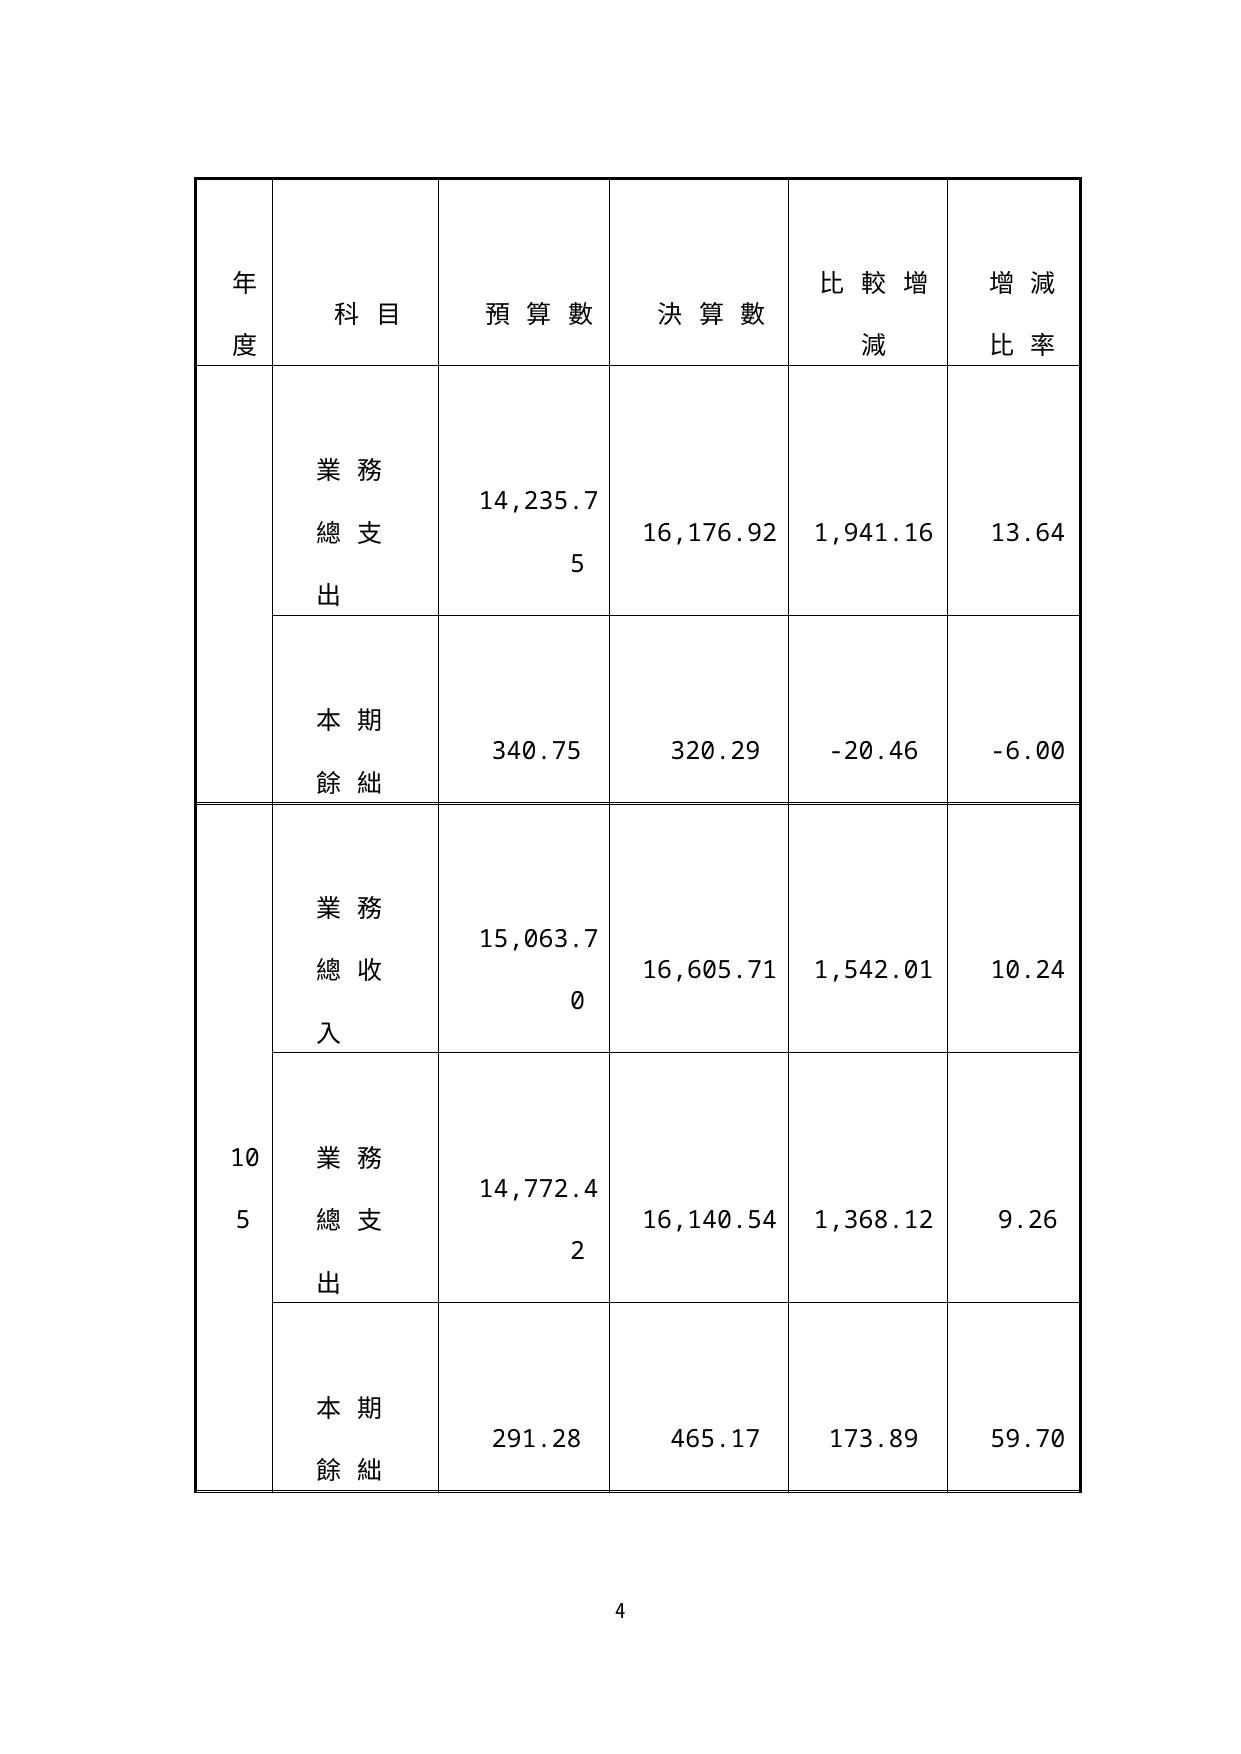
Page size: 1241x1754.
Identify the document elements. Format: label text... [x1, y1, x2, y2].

table_cell 465.17 [610, 1303, 788, 1490]
table_cell 173.89 [789, 1303, 947, 1490]
table_header 預算數 [439, 180, 609, 365]
table_cell 105 [197, 805, 272, 1490]
table_cell 業務總支出 [273, 366, 438, 615]
table_cell 291.28 [439, 1303, 609, 1490]
table_header 科目 [273, 180, 438, 365]
table_cell -6.00 [948, 616, 1079, 802]
table_cell 業務總支出 [273, 1053, 438, 1302]
table_cell 16,605.71 [610, 805, 788, 1052]
table_cell -20.46 [789, 616, 947, 802]
table_cell 10.24 [948, 805, 1079, 1052]
table_cell 本期餘絀 [273, 616, 438, 802]
table_cell 1,368.12 [789, 1053, 947, 1302]
table_cell 320.29 [610, 616, 788, 802]
table_header 年度 [197, 180, 272, 365]
table_cell 1,941.16 [789, 366, 947, 615]
table_cell 13.64 [948, 366, 1079, 615]
table_header 比較增減 [789, 180, 947, 365]
table_cell 16,176.92 [610, 366, 788, 615]
table_header 決算數 [610, 180, 788, 365]
table_cell 15,063.70 [439, 805, 609, 1052]
table_cell 9.26 [948, 1053, 1079, 1302]
table_cell 59.70 [948, 1303, 1079, 1490]
table_cell 14,235.75 [439, 366, 609, 615]
table_cell 1,542.01 [789, 805, 947, 1052]
table_cell 本期餘絀 [273, 1303, 438, 1490]
table_header 增減比率 [948, 180, 1079, 365]
table_cell 14,772.42 [439, 1053, 609, 1302]
table_cell [197, 366, 272, 802]
table_cell 業務總收入 [273, 805, 438, 1052]
table_cell 16,140.54 [610, 1053, 788, 1302]
table_cell 340.75 [439, 616, 609, 802]
